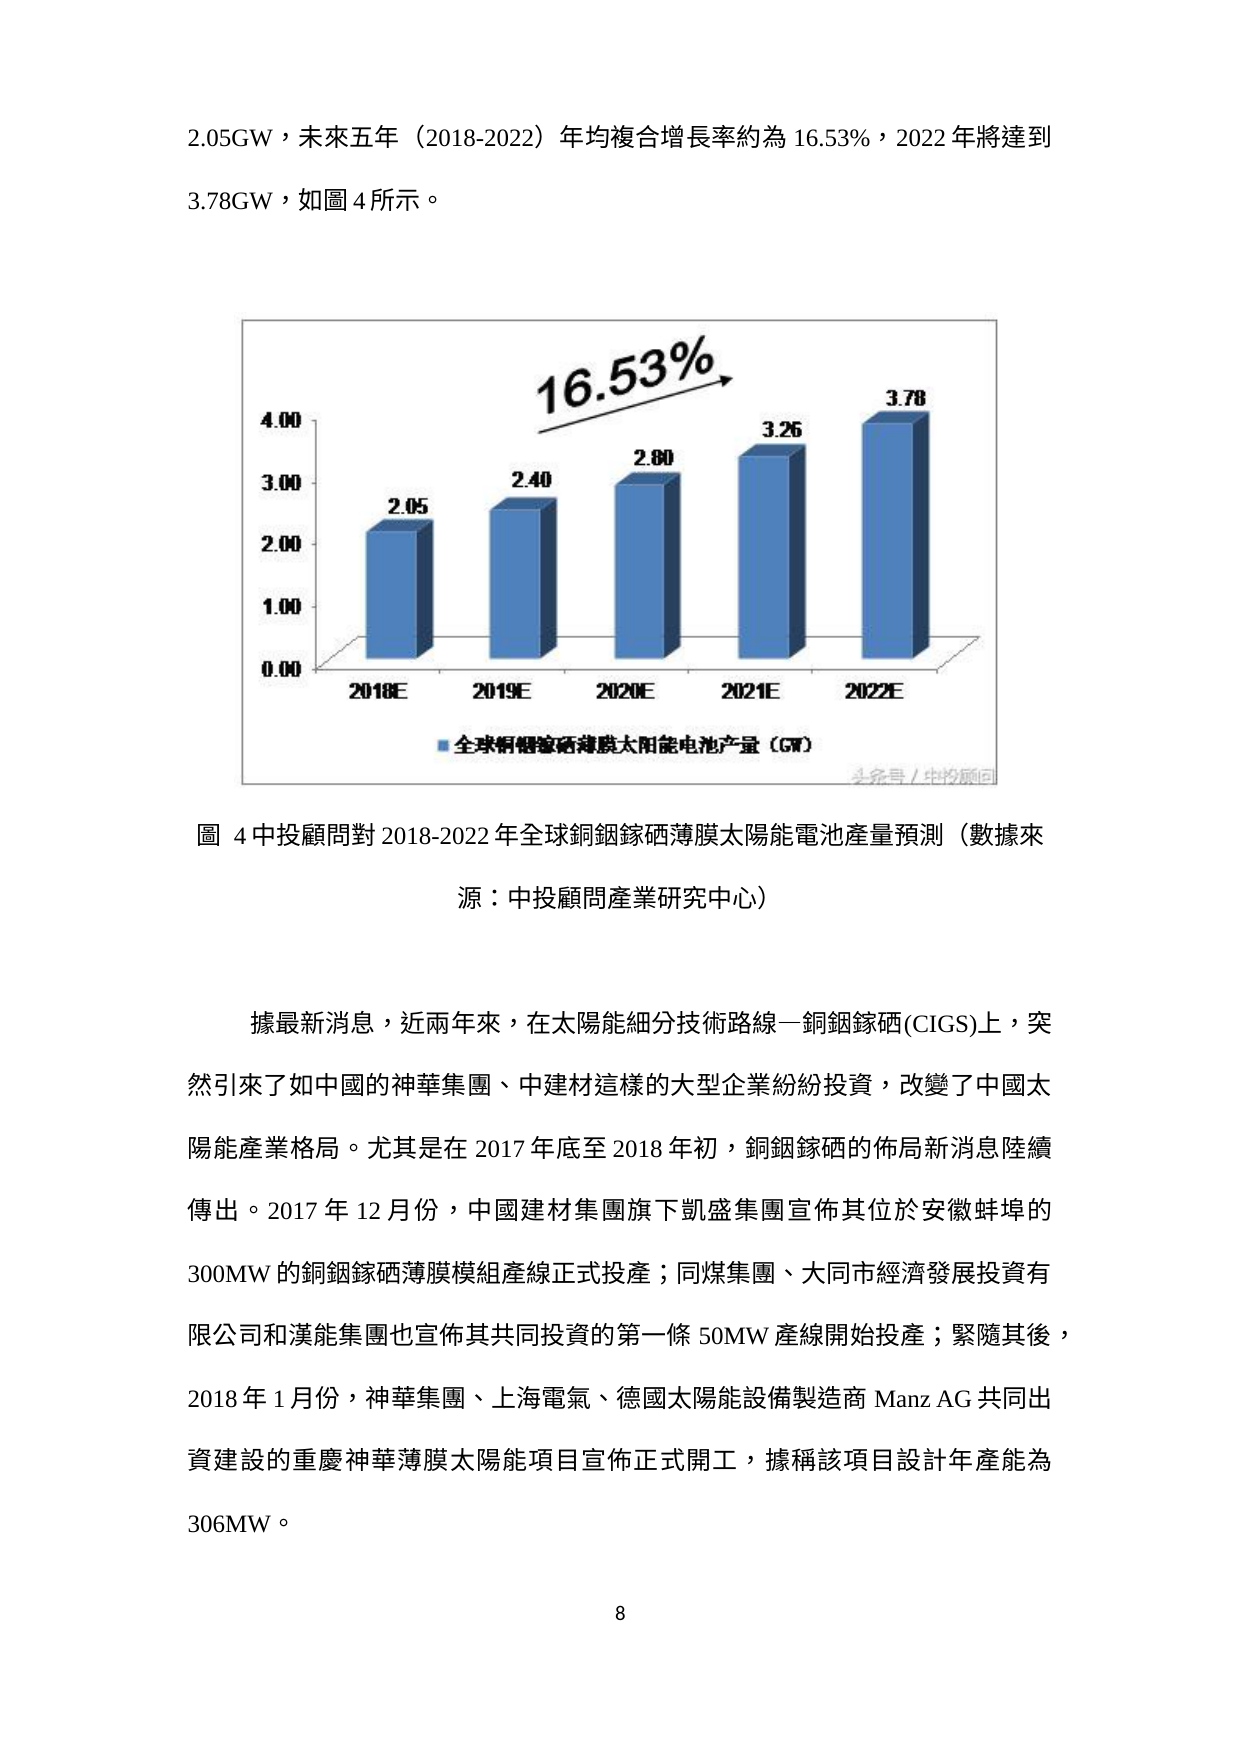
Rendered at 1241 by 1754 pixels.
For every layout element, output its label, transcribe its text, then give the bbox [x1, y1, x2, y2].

text 2.05GW，未來五年（2018-2022）年均複合增長率約為16.53%，2022年將達到3.78GW，如圖4所示。 [187, 94, 1053, 219]
text 圖 4中投顧問對2018-2022年全球銅銦鎵硒薄膜太陽能電池產量預測（數據來源：中投顧問產業研究中心） [187, 792, 1053, 917]
text 據最新消息，近兩年來，在太陽能細分技術路線—銅銦鎵硒(CIGS)上，突然引來了如中國的神華集團、中建材這樣的大型企業紛紛投資，改變了中國太陽能產業格局。尤其是在2017年底至2018年初，銅銦鎵硒的佈局新消息陸續傳出。2017年12月份，中國建材集團旗下凱盛集團宣佈其位於安徽蚌埠的300MW的銅銦鎵硒薄膜模組產線正式投產；同煤集團、大同市經濟發展投資有限公司和漢能集團也宣佈其共同投資的第一條50MW產線開始投產；緊隨其後，2018年1月份，神華集團、上海電氣、德國太陽能設備製造商Manz AG共同出資建設的重慶神華薄膜太陽能項目宣佈正式開工，據稱該項目設計年產能為306MW。 [187, 979, 1053, 1542]
